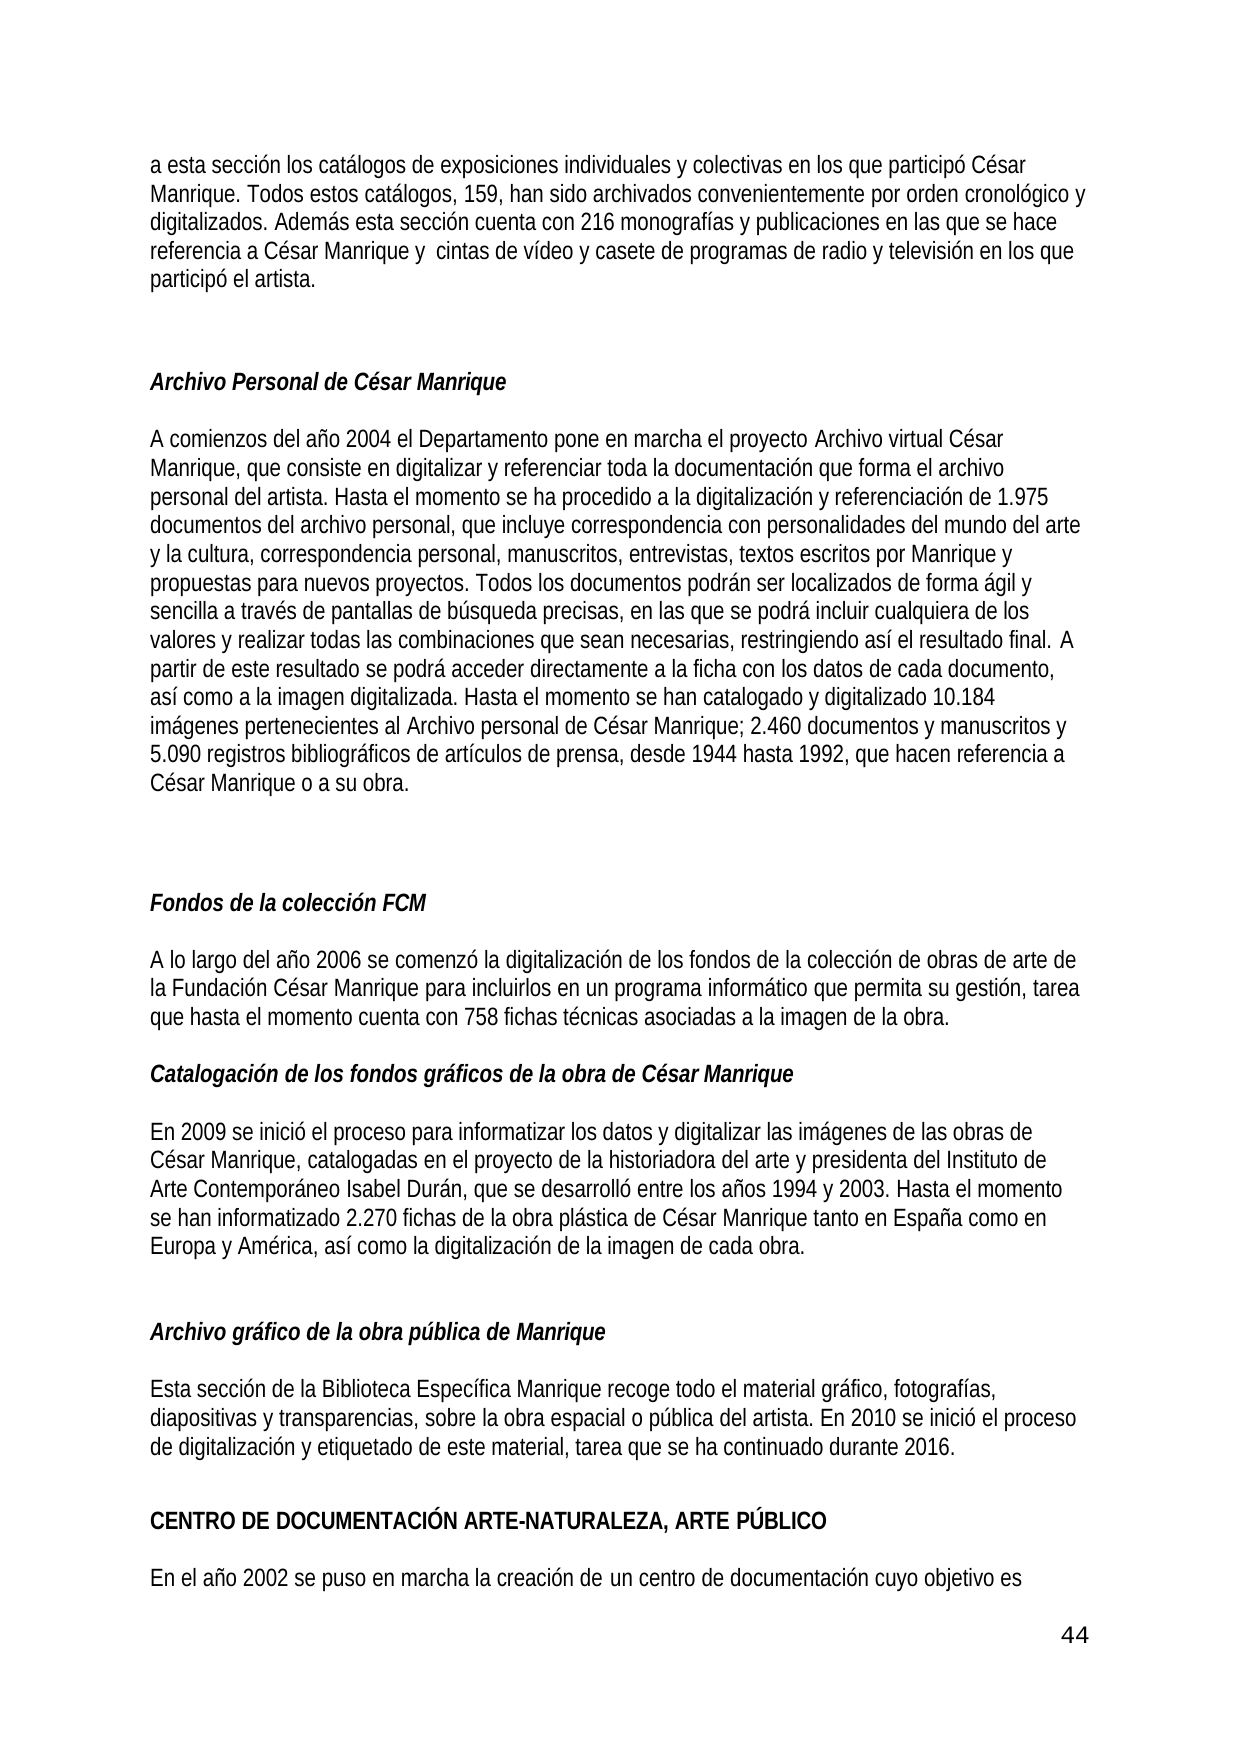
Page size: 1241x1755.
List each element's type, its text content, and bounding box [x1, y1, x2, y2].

subtitle Archivo gráfico de la obra pública de Manrique [150, 1317, 1108, 1346]
subtitle Archivo Personal de César Manrique [150, 367, 1108, 396]
subtitle CENTRO DE DOCUMENTACIÓN ARTE-NATURALEZA, ARTE PÚBLICO [150, 1506, 1108, 1534]
text En el año 2002 se puso en marcha la creación de un centro de documentación cuyo objetivo es [150, 1563, 1023, 1592]
text En 2009 se inició el proceso para informatizar los datos y digitalizar las imágenes de las obras de César Manrique, catalogadas en el proyecto de la historiadora del arte y presidenta del Instituto de Arte Contemporáneo Isabel Durán, que se desarrolló entre los años 1994 y 2003. Hasta el momento se han informatizado 2.270 fichas de la obra plástica de César Manrique tanto en España como en Europa y América, así como la digitalización de la imagen de cada obra. [150, 1117, 1089, 1260]
subtitle Catalogación de los fondos gráficos de la obra de César Manrique [150, 1059, 1108, 1088]
subtitle Fondos de la colección FCM [150, 887, 1108, 916]
text Esta sección de la Biblioteca Específica Manrique recoge todo el material gráfico, fotografías, diapositivas y transparencias, sobre la obra espacial o pública del artista. En 2010 se inició el proceso de digitalización y etiquetado de este material, tarea que se ha continuado durante 2016. [150, 1374, 1083, 1460]
text A lo largo del año 2006 se comenzó la digitalización de los fondos de la colección de obras de arte de la Fundación César Manrique para incluirlos en un programa informático que permita su gestión, tarea que hasta el momento cuenta con 758 fichas técnicas asociadas a la imagen de la obra. [150, 945, 1080, 1031]
text A comienzos del año 2004 el Departamento pone en marcha el proyecto Archivo virtual César Manrique, que consiste en digitalizar y referenciar toda la documentación que forma el archivo personal del artista. Hasta el momento se ha procedido a la digitalización y referenciación de 1.975 documentos del archivo personal, que incluye correspondencia con personalidades del mundo del arte y la cultura, correspondencia personal, manuscritos, entrevistas, textos escritos por Manrique y propuestas para nuevos proyectos. Todos los documentos podrán ser localizados de forma ágil y sencilla a través de pantallas de búsqueda precisas, en las que se podrá incluir cualquiera de los valores y realizar todas las combinaciones que sean necesarias, restringiendo así el resultado final. A partir de este resultado se podrá acceder directamente a la ficha con los datos de cada documento, así como a la imagen digitalizada. Hasta el momento se han catalogado y digitalizado 10.184 imágenes pertenecientes al Archivo personal de César Manrique; 2.460 documentos y manuscritos y 5.090 registros bibliográficos de artículos de prensa, desde 1944 hasta 1992, que hacen referencia a César Manrique o a su obra. [150, 424, 1087, 797]
text a esta sección los catálogos de exposiciones individuales y colectivas en los que participó César Manrique. Todos estos catálogos, 159, han sido archivados convenientemente por orden cronológico y digitalizados. Además esta sección cuenta con 216 monografías y publicaciones en las que se hace referencia a César Manrique y cintas de vídeo y casete de programas de radio y televisión en los que participó el artista. [150, 150, 1108, 293]
